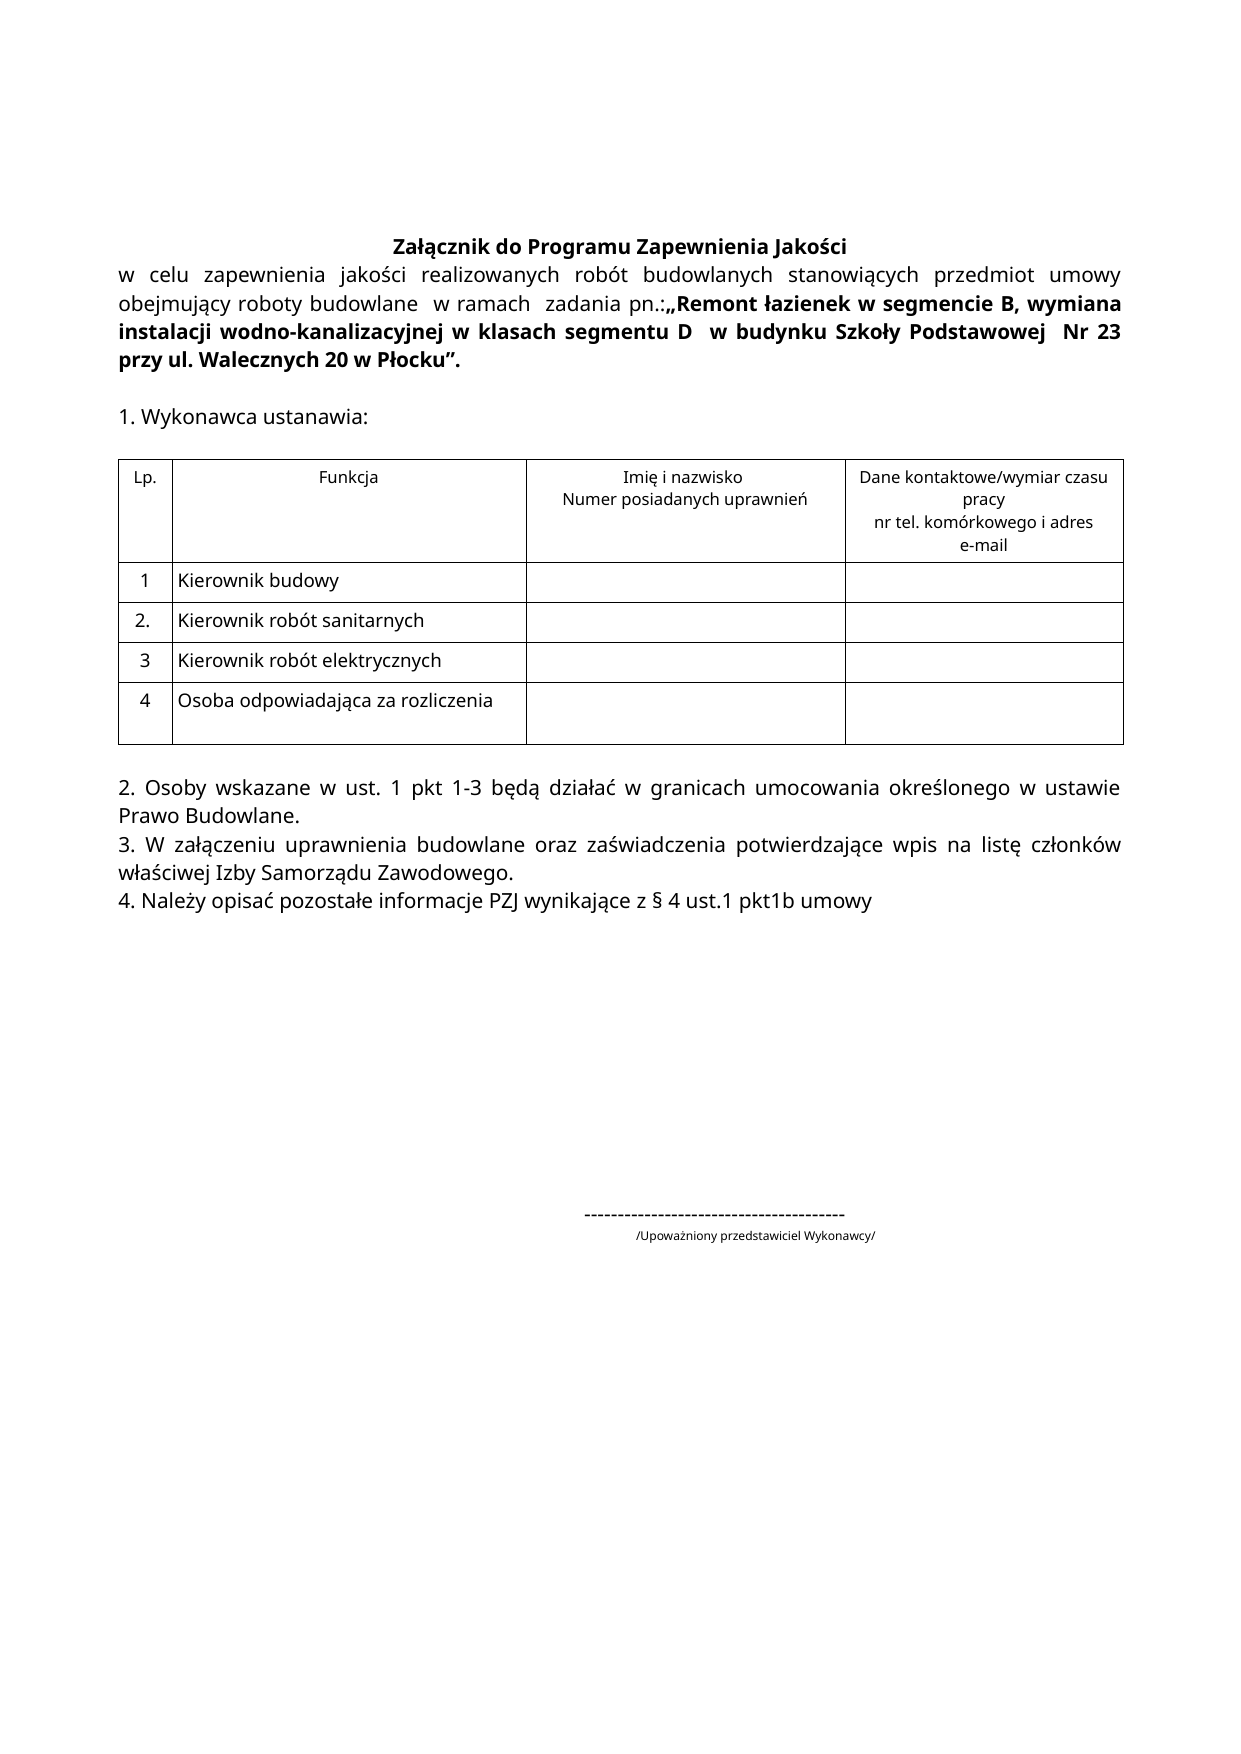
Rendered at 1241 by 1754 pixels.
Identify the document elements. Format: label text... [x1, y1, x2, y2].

text /Upoważniony przedstawiciel Wykonawcy/ [118, 1228, 1122, 1256]
table_header Lp. [119, 460, 172, 562]
table_cell Kierownik robót sanitarnych [173, 603, 526, 642]
table_cell 3 [119, 643, 172, 682]
table_cell [527, 563, 845, 602]
table_cell [527, 643, 845, 682]
table_header Dane kontaktowe/wymiar czasu pracy nr tel. komórkowego i adres e-mail [846, 460, 1123, 562]
table_header Funkcja [173, 460, 526, 562]
table_cell [527, 683, 845, 744]
text Załącznik do Programu Zapewnienia Jakości [118, 232, 1122, 260]
table_cell [527, 603, 845, 642]
table_cell [846, 563, 1123, 602]
text w celu zapewnienia jakości realizowanych robót budowlanych stanowiących przedmiot umowy obejmujący roboty budowlane w ramach zadania pn.:„Remont łazienek w segmencie B, wymiana instalacji wodno-kanalizacyjnej w klasach segmentu D w budynku Szkoły Podstawowej Nr 23 przy ul. Walecznych 20 w Płocku”. [118, 260, 1122, 374]
text 2. Osoby wskazane w ust. 1 pkt 1-3 będą działać w granicach umocowania określonego w ustawie Prawo Budowlane. [118, 773, 1122, 830]
text 4. Należy opisać pozostałe informacje PZJ wynikające z § 4 ust.1 pkt1b umowy [118, 887, 1122, 915]
text 3. W załączeniu uprawnienia budowlane oraz zaświadczenia potwierdzające wpis na listę członków właściwej Izby Samorządu Zawodowego. [118, 830, 1122, 887]
table_cell Kierownik robót elektrycznych [173, 643, 526, 682]
text 1. Wykonawca ustanawia: [118, 402, 1122, 431]
text --------------------------------------- [118, 1199, 1122, 1228]
table_cell 2. [119, 603, 172, 642]
table_cell 4 [119, 683, 172, 744]
table_cell 1 [119, 563, 172, 602]
table_cell Osoba odpowiadająca za rozliczenia [173, 683, 526, 744]
table_cell [846, 643, 1123, 682]
table_cell Kierownik budowy [173, 563, 526, 602]
table_cell [846, 603, 1123, 642]
table_header Imię i nazwisko Numer posiadanych uprawnień [527, 460, 845, 562]
table_cell [846, 683, 1123, 744]
